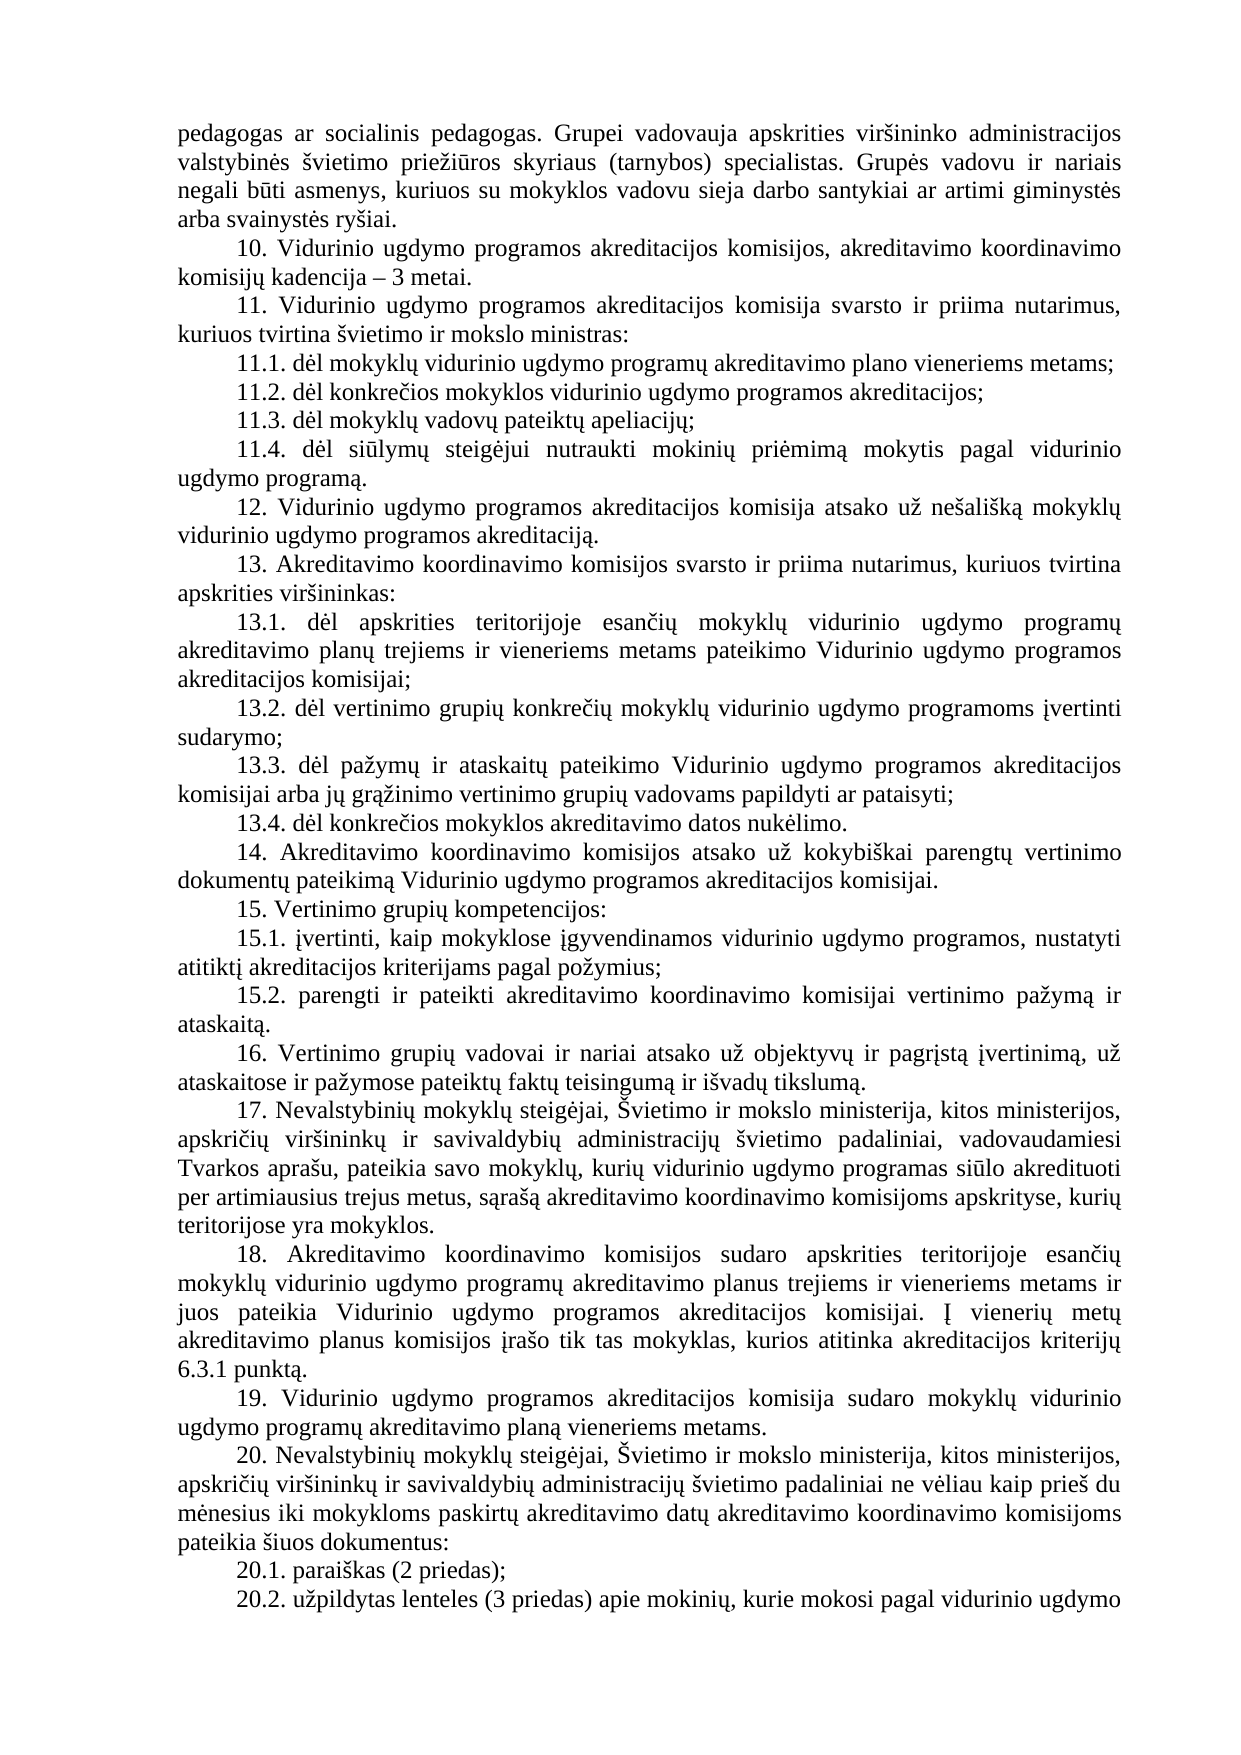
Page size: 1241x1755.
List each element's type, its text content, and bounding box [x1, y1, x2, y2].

text 13. Akreditavimo koordinavimo komisijos svarsto ir priima nutarimus, kuriuos tvirtina apskrities viršininkas: [177, 549, 1122, 607]
text 17. Nevalstybinių mokyklų steigėjai, Švietimo ir mokslo ministerija, kitos ministerijos, apskričių viršininkų ir savivaldybių administracijų švietimo padaliniai, vadovaudamiesi Tvarkos aprašu, pateikia savo mokyklų, kurių vidurinio ugdymo programas siūlo akredituoti per artimiausius trejus metus, sąrašą akreditavimo koordinavimo komisijoms apskrityse, kurių teritorijose yra mokyklos. [177, 1096, 1122, 1239]
text 11.1. dėl mokyklų vidurinio ugdymo programų akreditavimo plano vieneriems metams; [177, 348, 1122, 377]
text 13.3. dėl pažymų ir ataskaitų pateikimo Vidurinio ugdymo programos akreditacijos komisijai arba jų grąžinimo vertinimo grupių vadovams papildyti ar pataisyti; [177, 751, 1122, 808]
text 15. Vertinimo grupių kompetencijos: [177, 894, 1122, 923]
text 13.4. dėl konkrečios mokyklos akreditavimo datos nukėlimo. [177, 808, 1122, 837]
text 12. Vidurinio ugdymo programos akreditacijos komisija atsako už nešališką mokyklų vidurinio ugdymo programos akreditaciją. [177, 492, 1122, 549]
text 20.1. paraiškas (2 priedas); [177, 1556, 1122, 1584]
text 11.4. dėl siūlymų steigėjui nutraukti mokinių priėmimą mokytis pagal vidurinio ugdymo programą. [177, 434, 1122, 492]
text pedagogas ar socialinis pedagogas. Grupei vadovauja apskrities viršininko administracijos valstybinės švietimo priežiūros skyriaus (tarnybos) specialistas. Grupės vadovu ir nariais negali būti asmenys, kuriuos su mokyklos vadovu sieja darbo santykiai ar artimi giminystės arba svainystės ryšiai. [177, 118, 1122, 233]
text 15.2. parengti ir pateikti akreditavimo koordinavimo komisijai vertinimo pažymą ir ataskaitą. [177, 981, 1122, 1038]
text 15.1. įvertinti, kaip mokyklose įgyvendinamos vidurinio ugdymo programos, nustatyti atitiktį akreditacijos kriterijams pagal požymius; [177, 923, 1122, 981]
text 11.2. dėl konkrečios mokyklos vidurinio ugdymo programos akreditacijos; [177, 377, 1122, 406]
text 11. Vidurinio ugdymo programos akreditacijos komisija svarsto ir priima nutarimus, kuriuos tvirtina švietimo ir mokslo ministras: [177, 291, 1122, 348]
text 19. Vidurinio ugdymo programos akreditacijos komisija sudaro mokyklų vidurinio ugdymo programų akreditavimo planą vieneriems metams. [177, 1383, 1122, 1441]
text 13.2. dėl vertinimo grupių konkrečių mokyklų vidurinio ugdymo programoms įvertinti sudarymo; [177, 693, 1122, 751]
text 20. Nevalstybinių mokyklų steigėjai, Švietimo ir mokslo ministerija, kitos ministerijos, apskričių viršininkų ir savivaldybių administracijų švietimo padaliniai ne vėliau kaip prieš du mėnesius iki mokykloms paskirtų akreditavimo datų akreditavimo koordinavimo komisijoms pateikia šiuos dokumentus: [177, 1441, 1122, 1556]
text 16. Vertinimo grupių vadovai ir nariai atsako už objektyvų ir pagrįstą įvertinimą, už ataskaitose ir pažymose pateiktų faktų teisingumą ir išvadų tikslumą. [177, 1038, 1122, 1096]
text 18. Akreditavimo koordinavimo komisijos sudaro apskrities teritorijoje esančių mokyklų vidurinio ugdymo programų akreditavimo planus trejiems ir vieneriems metams ir juos pateikia Vidurinio ugdymo programos akreditacijos komisijai. Į vienerių metų akreditavimo planus komisijos įrašo tik tas mokyklas, kurios atitinka akreditacijos kriterijų 6.3.1 punktą. [177, 1239, 1122, 1383]
text 13.1. dėl apskrities teritorijoje esančių mokyklų vidurinio ugdymo programų akreditavimo planų trejiems ir vieneriems metams pateikimo Vidurinio ugdymo programos akreditacijos komisijai; [177, 607, 1122, 693]
text 10. Vidurinio ugdymo programos akreditacijos komisijos, akreditavimo koordinavimo komisijų kadencija – 3 metai. [177, 233, 1122, 291]
text 20.2. užpildytas lenteles (3 priedas) apie mokinių, kurie mokosi pagal vidurinio ugdymo [177, 1584, 1122, 1613]
text 14. Akreditavimo koordinavimo komisijos atsako už kokybiškai parengtų vertinimo dokumentų pateikimą Vidurinio ugdymo programos akreditacijos komisijai. [177, 837, 1122, 894]
text 11.3. dėl mokyklų vadovų pateiktų apeliacijų; [177, 406, 1122, 434]
